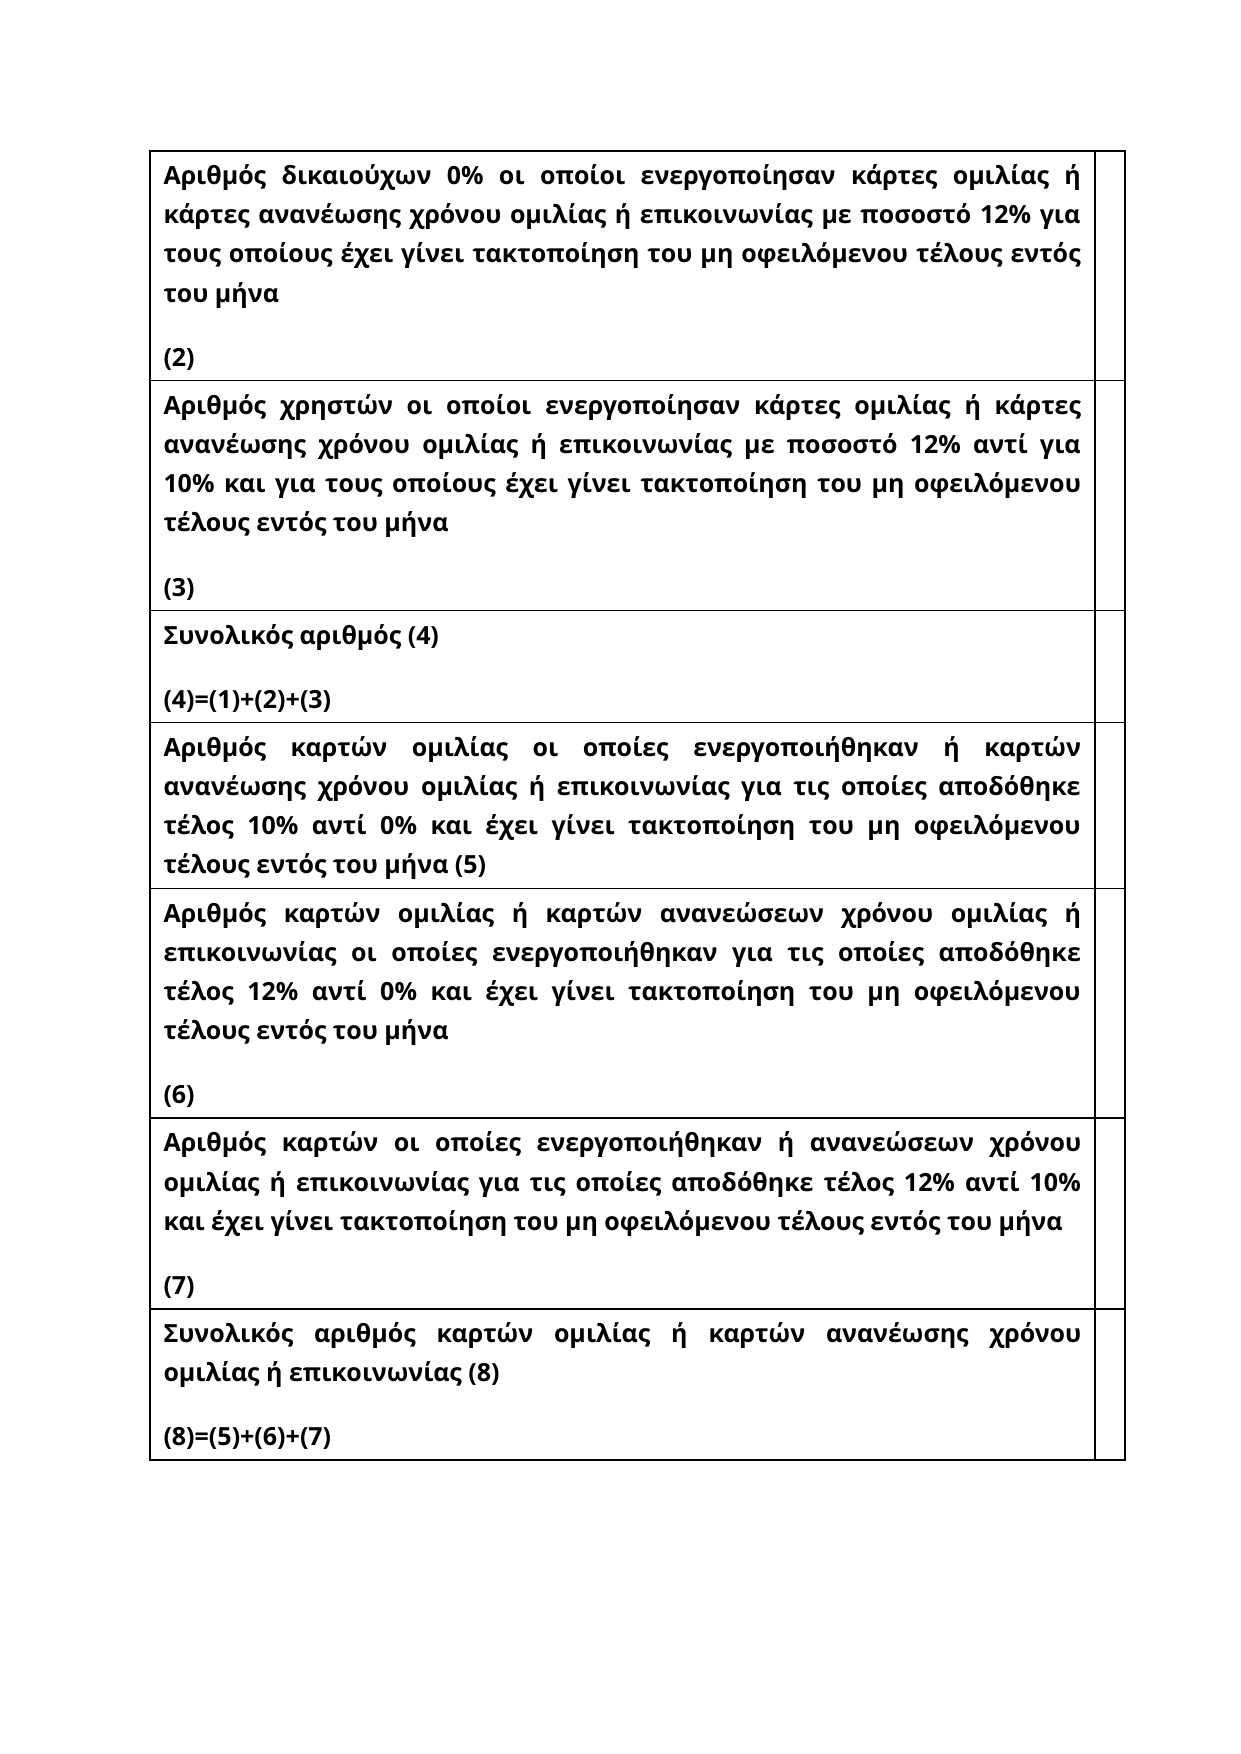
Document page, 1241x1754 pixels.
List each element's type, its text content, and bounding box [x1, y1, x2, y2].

table_cell [1096, 152, 1124, 380]
table_cell [1096, 381, 1124, 609]
table_cell [1096, 723, 1124, 887]
table_cell Αριθμός χρηστών οι οποίοι ενεργοποίησαν κάρτες ομιλίας ή κάρτες ανανέωσης χρόνου ομιλίας ή επικοινωνίας με ποσοστό 12% αντί για 10% και για τους οποίους έχει γίνει τακτοποίηση του μη οφειλόμενου τέλους εντός του μήνα (3) [151, 381, 1094, 609]
table_cell Αριθμός δικαιούχων 0% οι οποίοι ενεργοποίησαν κάρτες ομιλίας ή κάρτες ανανέωσης χρόνου ομιλίας ή επικοινωνίας με ποσοστό 12% για τους οποίους έχει γίνει τακτοποίηση του μη οφειλόμενου τέλους εντός του μήνα (2) [151, 152, 1094, 380]
table_cell Συνολικός αριθμός (4) (4)=(1)+(2)+(3) [151, 611, 1094, 722]
table_cell Συνολικός αριθμός καρτών ομιλίας ή καρτών ανανέωσης χρόνου ομιλίας ή επικοινωνίας (8) (8)=(5)+(6)+(7) [151, 1310, 1094, 1459]
table_cell [1096, 611, 1124, 722]
table_cell [1096, 1119, 1124, 1308]
table_cell [1096, 1310, 1124, 1459]
table_cell [1096, 889, 1124, 1117]
table_cell Αριθμός καρτών ομιλίας ή καρτών ανανεώσεων χρόνου ομιλίας ή επικοινωνίας οι οποίες ενεργοποιήθηκαν για τις οποίες αποδόθηκε τέλος 12% αντί 0% και έχει γίνει τακτοποίηση του μη οφειλόμενου τέλους εντός του μήνα (6) [151, 889, 1094, 1117]
table_cell Αριθμός καρτών οι οποίες ενεργοποιήθηκαν ή ανανεώσεων χρόνου ομιλίας ή επικοινωνίας για τις οποίες αποδόθηκε τέλος 12% αντί 10% και έχει γίνει τακτοποίηση του μη οφειλόμενου τέλους εντός του μήνα (7) [151, 1119, 1094, 1308]
table_cell Αριθμός καρτών ομιλίας οι οποίες ενεργοποιήθηκαν ή καρτών ανανέωσης χρόνου ομιλίας ή επικοινωνίας για τις οποίες αποδόθηκε τέλος 10% αντί 0% και έχει γίνει τακτοποίηση του μη οφειλόμενου τέλους εντός του μήνα (5) [151, 723, 1094, 887]
